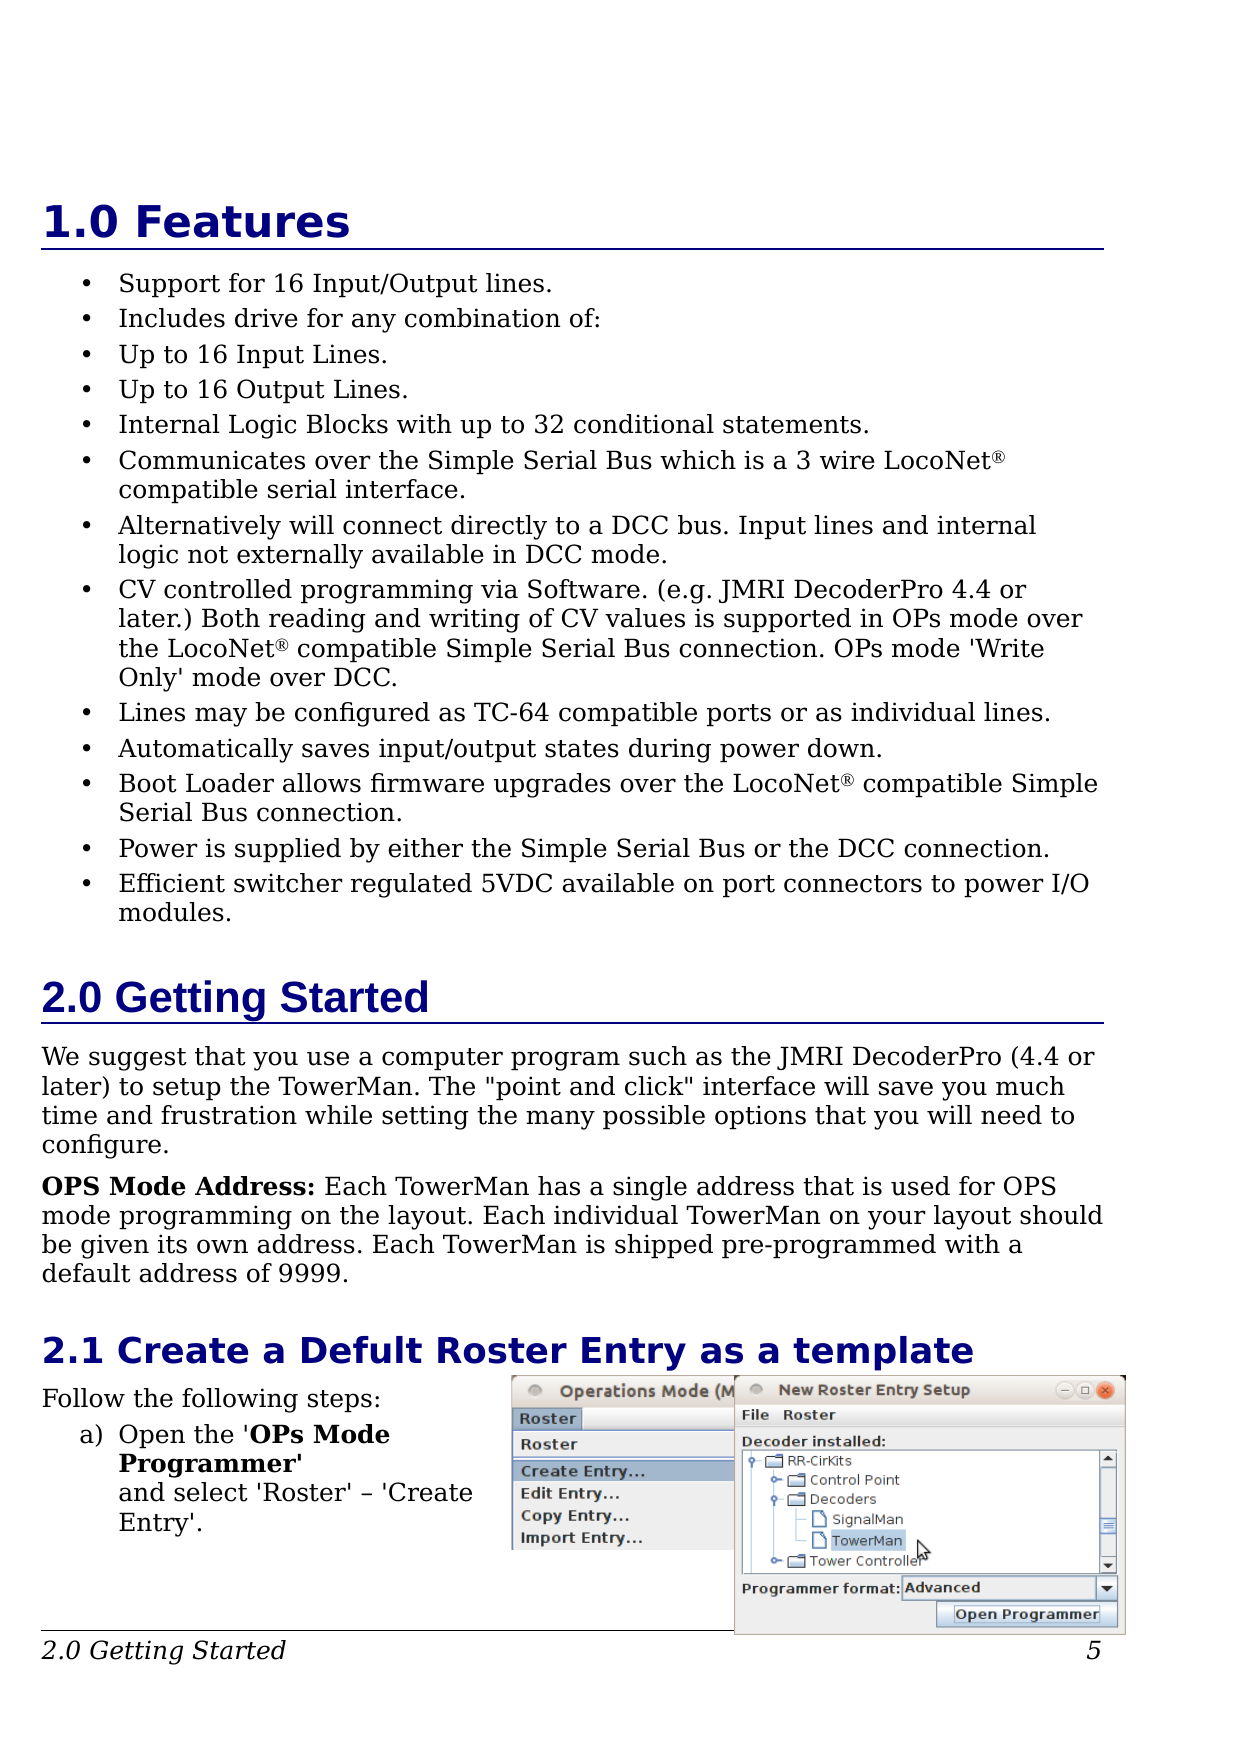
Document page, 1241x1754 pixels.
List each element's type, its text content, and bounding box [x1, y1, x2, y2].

subtitle 1.0 Features [41, 197, 1104, 248]
list Automatically saves input/output states during power down. [79, 734, 1104, 763]
subtitle 2.1 Create a Defult Roster Entry as a template [41, 1330, 1104, 1372]
list Up to 16 Input Lines. [79, 340, 1104, 369]
list Support for 16 Input/Output lines. [79, 269, 1104, 298]
list Follow the following steps: [41, 1384, 511, 1413]
picture [511, 1375, 1126, 1635]
list Alternatively will connect directly to a DCC bus. Input lines and internal logic not externally available in DCC mode. [79, 511, 1104, 569]
list CV controlled programming via Software. (e.g. JMRI DecoderPro 4.4 or later.) Both reading and writing of CV values is supported in OPs mode over the LocoNet® compatible Simple Serial Bus connection. OPs mode 'Write Only' mode over DCC. [79, 575, 1104, 692]
list Communicates over the Simple Serial Bus which is a 3 wire LocoNet® compatible serial interface. [79, 446, 1104, 504]
list Boot Loader allows firmware upgrades over the LocoNet® compatible Simple Serial Bus connection. [79, 769, 1104, 828]
list Open the 'OPs Mode Programmer' and select 'Roster' – 'Create Entry'. [79, 1420, 511, 1537]
list Efficient switcher regulated 5VDC available on port connectors to power I/O modules. [79, 869, 1104, 928]
text OPS Mode Address: Each TowerMan has a single address that is used for OPS mode programming on the layout. Each individual TowerMan on your layout should be given its own address. Each TowerMan is shipped pre-programmed with a default address of 9999. [41, 1172, 1104, 1289]
list Up to 16 Output Lines. [79, 375, 1104, 404]
list Lines may be configured as TC-64 compatible ports or as individual lines. [79, 698, 1104, 728]
list Power is supplied by either the Simple Serial Bus or the DCC connection. [79, 834, 1104, 863]
text We suggest that you use a computer program such as the JMRI DecoderPro (4.4 or later) to setup the TowerMan. The "point and click" interface will save you much time and frustration while setting the many possible options that you will need to configure. [41, 1043, 1104, 1159]
list Internal Logic Blocks with up to 32 conditional statements. [79, 411, 1104, 440]
list Includes drive for any combination of: [79, 304, 1104, 334]
subtitle 2.0 Getting Started [41, 971, 1104, 1022]
